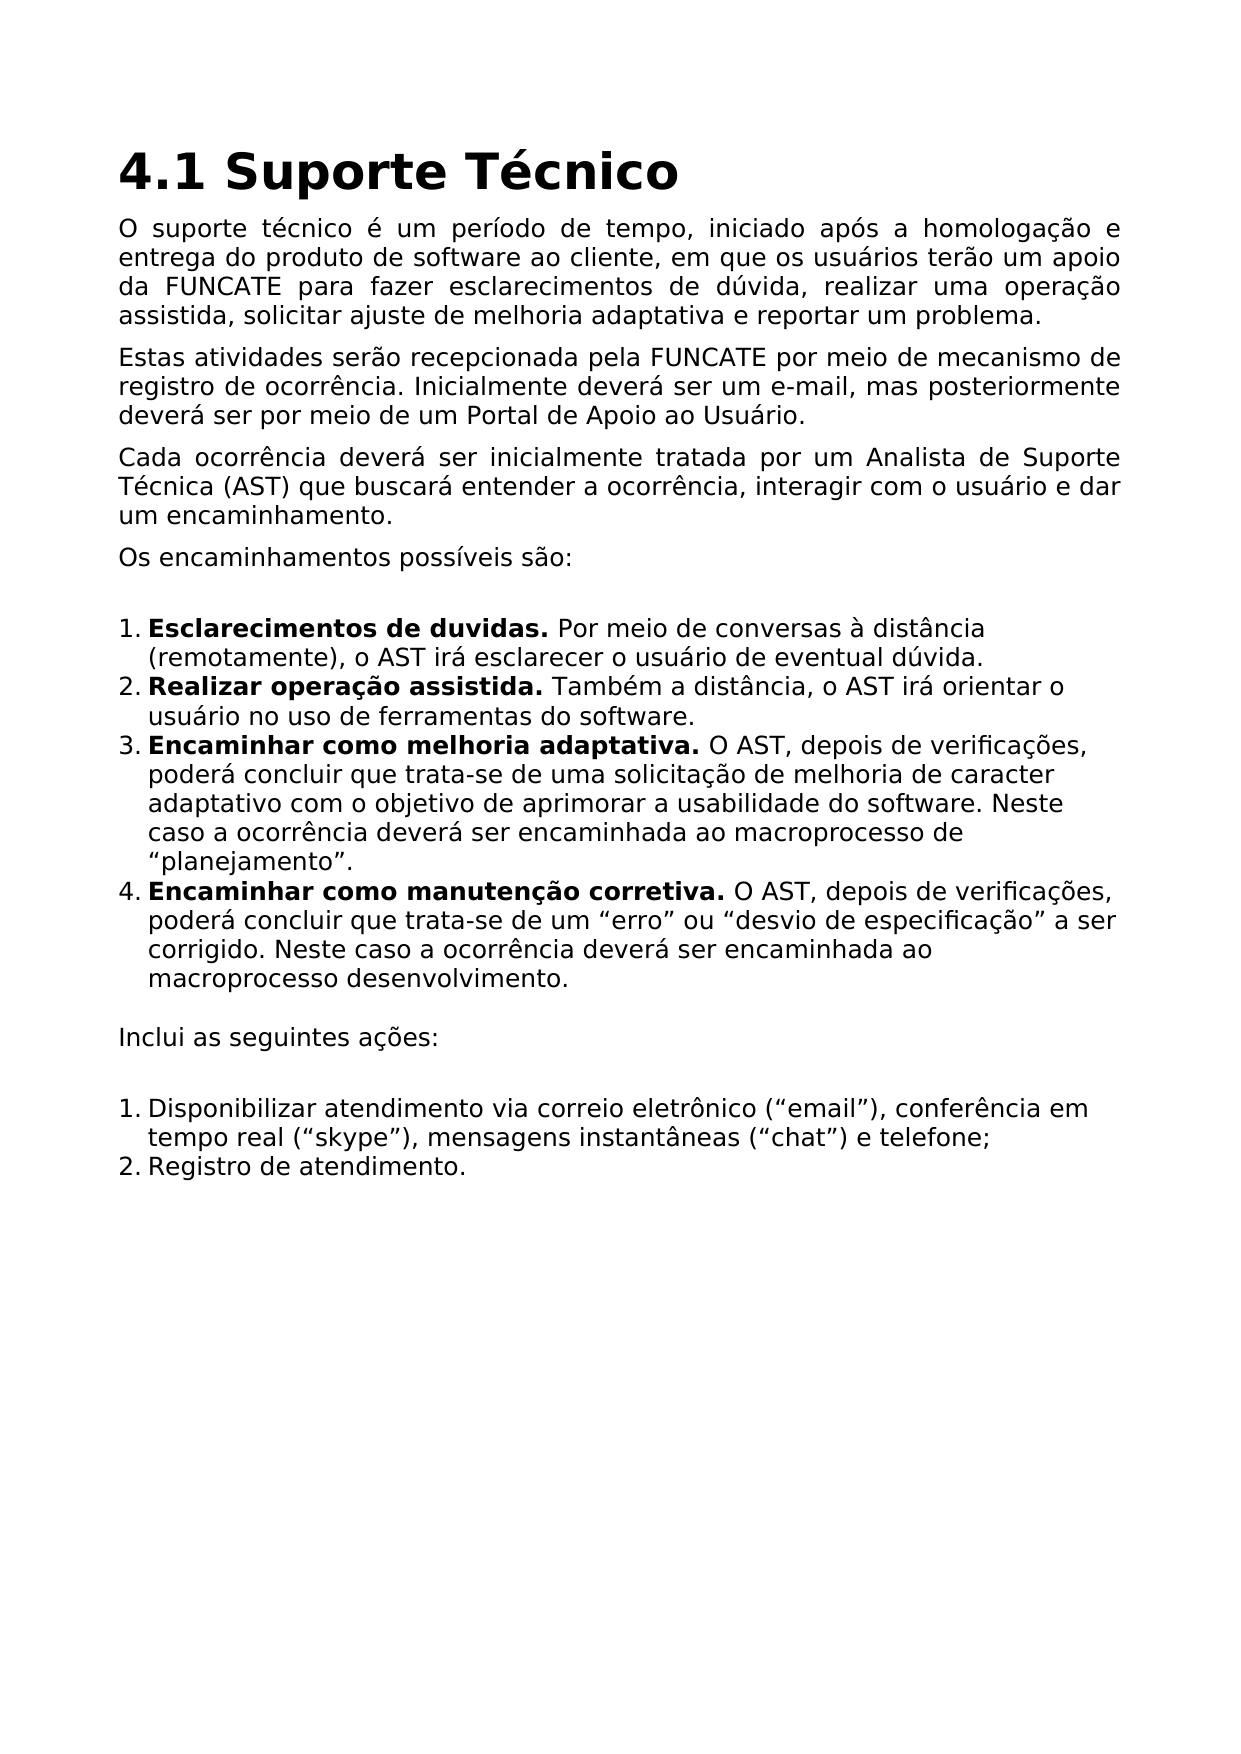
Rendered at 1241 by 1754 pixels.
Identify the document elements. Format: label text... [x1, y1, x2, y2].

list Disponibilizar atendimento via correio eletrônico (“email”), conferência em tempo real (“skype”), mensagens instantâneas (“chat”) e telefone; [118, 1094, 1122, 1152]
text Cada ocorrência deverá ser inicialmente tratada por um Analista de Suporte Técnica (AST) que buscará entender a ocorrência, interagir com o usuário e dar um encaminhamento. [118, 443, 1122, 531]
list Encaminhar como melhoria adaptativa. O AST, depois de verificações, poderá concluir que trata-se de uma solicitação de melhoria de caracter adaptativo com o objetivo de aprimorar a usabilidade do software. Neste caso a ocorrência deverá ser encaminhada ao macroprocesso de “planejamento”. [118, 731, 1122, 877]
list Registro de atendimento. [118, 1152, 1122, 1181]
list Realizar operação assistida. Também a distância, o AST irá orientar o usuário no uso de ferramentas do software. [118, 672, 1122, 731]
list Encaminhar como manutenção corretiva. O AST, depois de verificações, poderá concluir que trata-se de um “erro” ou “desvio de especificação” a ser corrigido. Neste caso a ocorrência deverá ser encaminhada ao macroprocesso desenvolvimento. [118, 877, 1122, 993]
list Esclarecimentos de duvidas. Por meio de conversas à distância (remotamente), o AST irá esclarecer o usuário de eventual dúvida. [118, 614, 1122, 672]
subtitle 4.1 Suporte Técnico [118, 143, 1122, 201]
text Os encaminhamentos possíveis são: [118, 543, 1122, 572]
text Estas atividades serão recepcionada pela FUNCATE por meio de mecanismo de registro de ocorrência. Inicialmente deverá ser um e-mail, mas posteriormente deverá ser por meio de um Portal de Apoio ao Usuário. [118, 343, 1122, 431]
text O suporte técnico é um período de tempo, iniciado após a homologação e entrega do produto de software ao cliente, em que os usuários terão um apoio da FUNCATE para fazer esclarecimentos de dúvida, realizar uma operação assistida, solicitar ajuste de melhoria adaptativa e reportar um problema. [118, 214, 1122, 331]
text Inclui as seguintes ações: [118, 1023, 1122, 1052]
